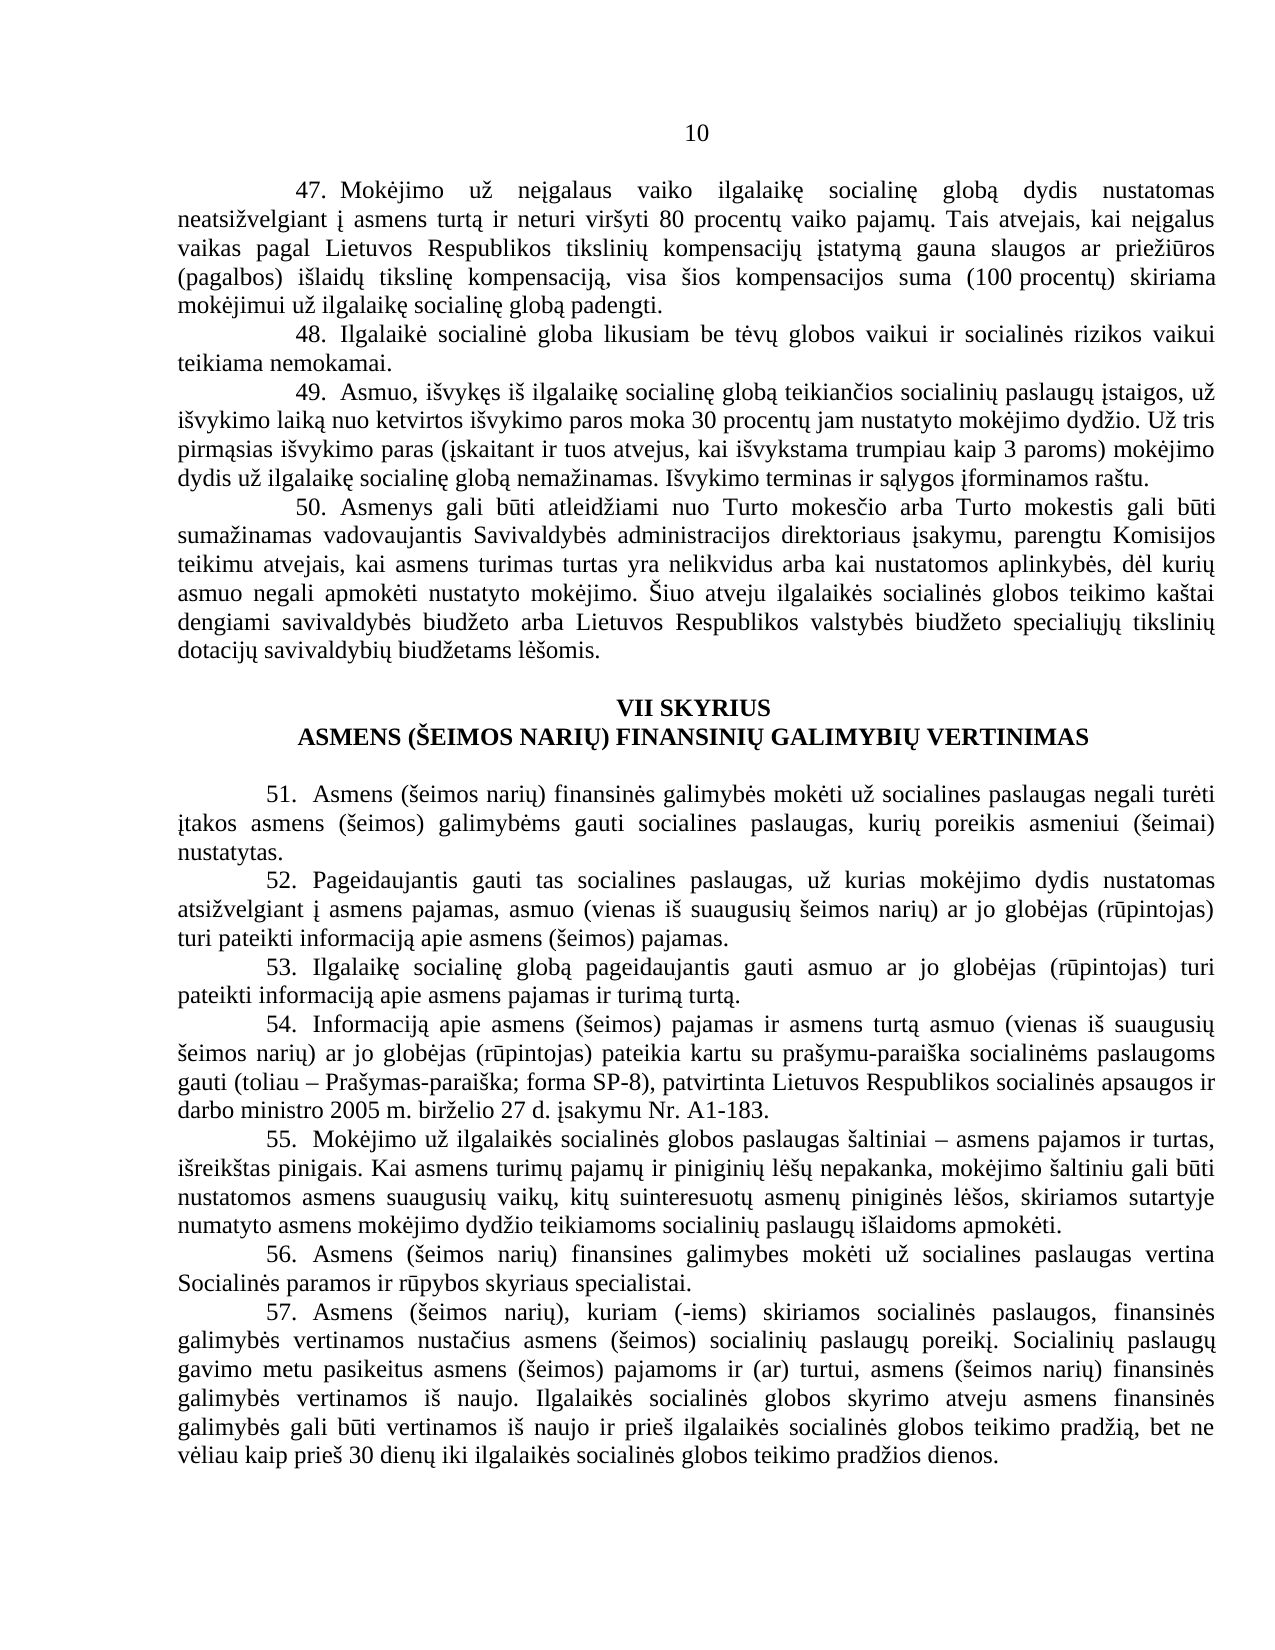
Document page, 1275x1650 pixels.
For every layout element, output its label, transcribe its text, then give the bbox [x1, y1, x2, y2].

text 48. Ilgalaikė socialinė globa likusiam be tėvų globos vaikui ir socialinės rizikos vaikui teikiama nemokamai. [177, 319, 1216, 377]
text 52. Pageidaujantis gauti tas socialines paslaugas, už kurias mokėjimo dydis nustatomas atsižvelgiant į asmens pajamas, asmuo (vienas iš suaugusių šeimos narių) ar jo globėjas (rūpintojas) turi pateikti informaciją apie asmens (šeimos) pajamas. [177, 866, 1216, 952]
text ASMENS (ŠEIMOS NARIŲ) FINANSINIŲ GALIMYBIŲ VERTINIMAS [177, 722, 1216, 751]
text VII SKYRIUS [177, 693, 1216, 722]
text 54. Informaciją apie asmens (šeimos) pajamas ir asmens turtą asmuo (vienas iš suaugusių šeimos narių) ar jo globėjas (rūpintojas) pateikia kartu su prašymu-paraiška socialinėms paslaugoms gauti (toliau – Prašymas-paraiška; forma SP-8), patvirtinta Lietuvos Respublikos socialinės apsaugos ir darbo ministro 2005 m. birželio 27 d. įsakymu Nr. A1-183. [177, 1009, 1216, 1124]
text 56. Asmens (šeimos narių) finansines galimybes mokėti už socialines paslaugas vertina Socialinės paramos ir rūpybos skyriaus specialistai. [177, 1239, 1216, 1297]
text 57. Asmens (šeimos narių), kuriam (-iems) skiriamos socialinės paslaugos, finansinės galimybės vertinamos nustačius asmens (šeimos) socialinių paslaugų poreikį. Socialinių paslaugų gavimo metu pasikeitus asmens (šeimos) pajamoms ir (ar) turtui, asmens (šeimos narių) finansinės galimybės vertinamos iš naujo. Ilgalaikės socialinės globos skyrimo atveju asmens finansinės galimybės gali būti vertinamos iš naujo ir prieš ilgalaikės socialinės globos teikimo pradžią, bet ne vėliau kaip prieš 30 dienų iki ilgalaikės socialinės globos teikimo pradžios dienos. [177, 1297, 1216, 1469]
text 50. Asmenys gali būti atleidžiami nuo Turto mokesčio arba Turto mokestis gali būti sumažinamas vadovaujantis Savivaldybės administracijos direktoriaus įsakymu, parengtu Komisijos teikimu atvejais, kai asmens turimas turtas yra nelikvidus arba kai nustatomos aplinkybės, dėl kurių asmuo negali apmokėti nustatyto mokėjimo. Šiuo atveju ilgalaikės socialinės globos teikimo kaštai dengiami savivaldybės biudžeto arba Lietuvos Respublikos valstybės biudžeto specialiųjų tikslinių dotacijų savivaldybių biudžetams lėšomis. [177, 492, 1216, 664]
text 49. Asmuo, išvykęs iš ilgalaikę socialinę globą teikiančios socialinių paslaugų įstaigos, už išvykimo laiką nuo ketvirtos išvykimo paros moka 30 procentų jam nustatyto mokėjimo dydžio. Už tris pirmąsias išvykimo paras (įskaitant ir tuos atvejus, kai išvykstama trumpiau kaip 3 paroms) mokėjimo dydis už ilgalaikę socialinę globą nemažinamas. Išvykimo terminas ir sąlygos įforminamos raštu. [177, 377, 1216, 492]
text 51. Asmens (šeimos narių) finansinės galimybės mokėti už socialines paslaugas negali turėti įtakos asmens (šeimos) galimybėms gauti socialines paslaugas, kurių poreikis asmeniui (šeimai) nustatytas. [177, 779, 1216, 866]
text 53. Ilgalaikę socialinę globą pageidaujantis gauti asmuo ar jo globėjas (rūpintojas) turi pateikti informaciją apie asmens pajamas ir turimą turtą. [177, 952, 1216, 1009]
text 47. Mokėjimo už neįgalaus vaiko ilgalaikę socialinę globą dydis nustatomas neatsižvelgiant į asmens turtą ir neturi viršyti 80 procentų vaiko pajamų. Tais atvejais, kai neįgalus vaikas pagal Lietuvos Respublikos tikslinių kompensacijų įstatymą gauna slaugos ar priežiūros (pagalbos) išlaidų tikslinę kompensaciją, visa šios kompensacijos suma (100 procentų) skiriama mokėjimui už ilgalaikę socialinę globą padengti. [177, 176, 1216, 319]
text 55. Mokėjimo už ilgalaikės socialinės globos paslaugas šaltiniai – asmens pajamos ir turtas, išreikštas pinigais. Kai asmens turimų pajamų ir piniginių lėšų nepakanka, mokėjimo šaltiniu gali būti nustatomos asmens suaugusių vaikų, kitų suinteresuotų asmenų piniginės lėšos, skiriamos sutartyje numatyto asmens mokėjimo dydžio teikiamoms socialinių paslaugų išlaidoms apmokėti. [177, 1124, 1216, 1239]
